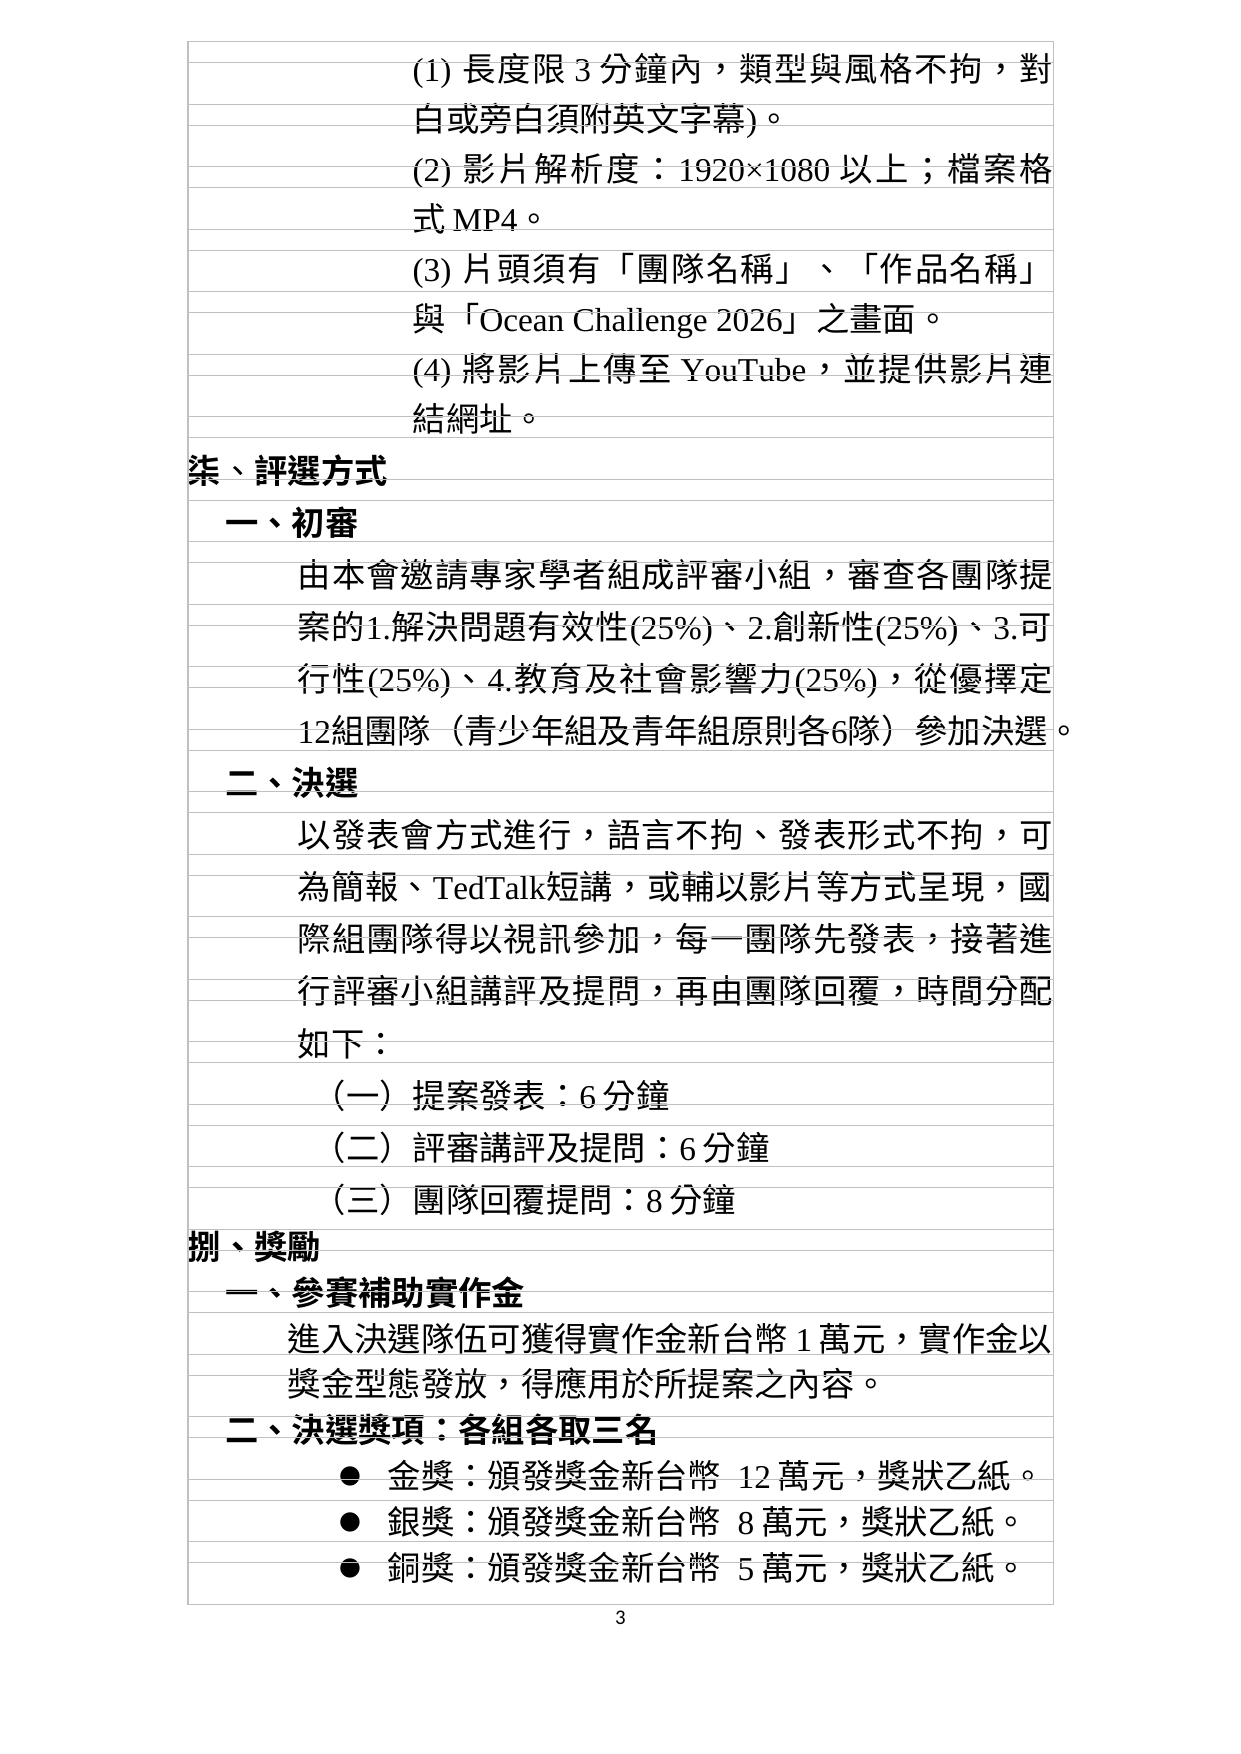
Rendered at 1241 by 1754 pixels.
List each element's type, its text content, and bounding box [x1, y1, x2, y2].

text [225, 493, 1053, 500]
text （二）評審講評及提問：6分鐘 [312, 1126, 1053, 1166]
text 柒、評選方式 [189, 480, 1053, 493]
text 由本會邀請專家學者組成評審小組，審查各團隊提案的1.解決問題有效性(25%)、2.創新性(25%)、3.可行性(25%)、4.教育及社會影響力(25%)，從優擇定12組團隊（青少年組及青年組原則各6隊）參加決選。 [297, 626, 1053, 666]
list 金獎：頒發獎金新台幣 12萬元，獎狀乙紙。 [337, 1452, 1053, 1479]
text 二、決選 [225, 754, 1053, 791]
text （一）提案發表：6分鐘 [312, 1066, 1053, 1104]
text 二、決選獎項：各組各取三名 [225, 1417, 309, 1437]
text 以發表會方式進行，語言不拘、發表形式不拘，可為簡報、TedTalk短講，或輔以影片等方式呈現，國際組團隊得以視訊參加，每一團隊先發表，接著進行評審小組講評及提問，再由團隊回覆，時間分配如下： [297, 917, 1053, 937]
list 影片解析度：1920×1080以上；檔案格式MP4。 [412, 141, 1053, 166]
list 將影片上傳至YouTube，並提供影片連結網址。 [625, 355, 855, 375]
list 長度限3分鐘內，類型與風格不拘，對白或旁白須附英文字幕)。 [528, 105, 567, 125]
list 影片解析度：1920×1080以上；檔案格式MP4。 [412, 188, 1053, 229]
text 由本會邀請專家學者組成評審小組，審查各團隊提案的1.解決問題有效性(25%)、2.創新性(25%)、3.可行性(25%)、4.教育及社會影響力(25%)，從優擇定12組團隊（青少年組及青年組原則各6隊）參加決選。 [297, 688, 1053, 729]
text 捌、獎勵 [189, 1230, 1053, 1250]
text 以發表會方式進行，語言不拘、發表形式不拘，可為簡報、TedTalk短講，或輔以影片等方式呈現，國際組團隊得以視訊參加，每一團隊先發表，接著進行評審小組講評及提問，再由團隊回覆，時間分配如下： [297, 938, 1053, 979]
text 由本會邀請專家學者組成評審小組，審查各團隊提案的1.解決問題有效性(25%)、2.創新性(25%)、3.可行性(25%)、4.教育及社會影響力(25%)，從優擇定12組團隊（青少年組及青年組原則各6隊）參加決選。 [643, 667, 773, 687]
list 將影片上傳至YouTube，並提供影片連結網址。 [993, 355, 1038, 375]
list 長度限3分鐘內，類型與風格不拘，對白或旁白須附英文字幕)。 [412, 126, 1053, 141]
list 將影片上傳至YouTube，並提供影片連結網址。 [477, 355, 540, 375]
list 片頭須有「團隊名稱」、「作品名稱」與「Ocean Challenge 2026」之畫面。 [412, 313, 1053, 341]
text （三）團隊回覆提問：8分鐘 [312, 1188, 1053, 1223]
text 以發表會方式進行，語言不拘、發表形式不拘，可為簡報、TedTalk短講，或輔以影片等方式呈現，國際組團隊得以視訊參加，每一團隊先發表，接著進行評審小組講評及提問，再由團隊回覆，時間分配如下： [297, 806, 1053, 812]
text 二、決選獎項：各組各取三名 [576, 1417, 637, 1437]
text [312, 1167, 1053, 1171]
text [312, 1171, 1053, 1187]
text 一、參賽補助實作金 [225, 1268, 1053, 1291]
text 以發表會方式進行，語言不拘、發表形式不拘，可為簡報、TedTalk短講，或輔以影片等方式呈現，國際組團隊得以視訊參加，每一團隊先發表，接著進行評審小組講評及提問，再由團隊回覆，時間分配如下： [297, 1042, 1053, 1062]
text 二、決選獎項：各組各取三名 [331, 1417, 382, 1437]
text 由本會邀請專家學者組成評審小組，審查各團隊提案的1.解決問題有效性(25%)、2.創新性(25%)、3.可行性(25%)、4.教育及社會影響力(25%)，從優擇定12組團隊（青少年組及青年組原則各6隊）參加決選。 [297, 563, 1053, 604]
text 以發表會方式進行，語言不拘、發表形式不拘，可為簡報、TedTalk短講，或輔以影片等方式呈現，國際組團隊得以視訊參加，每一團隊先發表，接著進行評審小組講評及提問，再由團隊回覆，時間分配如下： [297, 813, 1053, 854]
list 將影片上傳至YouTube，並提供影片連結網址。 [922, 355, 991, 375]
text 捌、獎勵 [189, 1223, 1053, 1229]
list 長度限3分鐘內，類型與風格不拘，對白或旁白須附英文字幕)。 [412, 63, 1053, 104]
list 片頭須有「團隊名稱」、「作品名稱」與「Ocean Challenge 2026」之畫面。 [412, 251, 1053, 291]
text [225, 542, 1053, 546]
text 捌、獎勵 [293, 1235, 309, 1250]
text 二、決選獎項：各組各取三名 [415, 1417, 471, 1437]
list 將影片上傳至YouTube，並提供影片連結網址。 [412, 355, 471, 375]
text 由本會邀請專家學者組成評審小組，審查各團隊提案的1.解決問題有效性(25%)、2.創新性(25%)、3.可行性(25%)、4.教育及社會影響力(25%)，從優擇定12組團隊（青少年組及青年組原則各6隊）參加決選。 [297, 730, 1053, 750]
text 二、決選獎項：各組各取三名 [311, 1417, 336, 1437]
text 二、決選 [225, 792, 1053, 806]
list 長度限3分鐘內，類型與風格不拘，對白或旁白須附英文字幕)。 [428, 105, 467, 125]
list 長度限3分鐘內，類型與風格不拘，對白或旁白須附英文字幕)。 [726, 105, 1053, 125]
text 一、參賽補助實作金 [225, 1292, 1053, 1312]
list 將影片上傳至YouTube，並提供影片連結網址。 [886, 355, 922, 375]
text 由本會邀請專家學者組成評審小組，審查各團隊提案的1.解決問題有效性(25%)、2.創新性(25%)、3.可行性(25%)、4.教育及社會影響力(25%)，從優擇定12組團隊（青少年組及青年組原則各6隊）參加決選。 [297, 546, 1053, 562]
text 獎金型態發放，得應用於所提案之內容。 [287, 1376, 1053, 1406]
list 長度限3分鐘內，類型與風格不拘，對白或旁白須附英文字幕)。 [467, 105, 526, 125]
text 二、決選獎項：各組各取三名 [521, 1417, 538, 1437]
text 一、初審 [225, 501, 1053, 541]
text 以發表會方式進行，語言不拘、發表形式不拘，可為簡報、TedTalk短講，或輔以影片等方式呈現，國際組團隊得以視訊參加，每一團隊先發表，接著進行評審小組講評及提問，再由團隊回覆，時間分配如下： [297, 876, 1053, 916]
list 將影片上傳至YouTube，並提供影片連結網址。 [412, 417, 1053, 437]
text 二、決選獎項：各組各取三名 [225, 1406, 1053, 1416]
list 將影片上傳至YouTube，並提供影片連結網址。 [585, 355, 611, 375]
list 影片解析度：1920×1080以上；檔案格式MP4。 [412, 230, 1053, 241]
text 二、決選獎項：各組各取三名 [479, 1417, 507, 1437]
text 以發表會方式進行，語言不拘、發表形式不拘，可為簡報、TedTalk短講，或輔以影片等方式呈現，國際組團隊得以視訊參加，每一團隊先發表，接著進行評審小組講評及提問，再由團隊回覆，時間分配如下： [297, 855, 1053, 875]
text 二、決選獎項：各組各取三名 [643, 1417, 1053, 1437]
list 影片解析度：1920×1080以上；檔案格式MP4。 [417, 167, 446, 187]
text 二、決選獎項：各組各取三名 [546, 1417, 562, 1437]
text 由本會邀請專家學者組成評審小組，審查各團隊提案的1.解決問題有效性(25%)、2.創新性(25%)、3.可行性(25%)、4.教育及社會影響力(25%)，從優擇定12組團隊（青少年組及青年組原則各6隊）參加決選。 [355, 667, 525, 687]
list 長度限3分鐘內，類型與風格不拘，對白或旁白須附英文字幕)。 [664, 105, 724, 125]
text 捌、獎勵 [189, 1251, 1053, 1268]
text 二、決選獎項：各組各取三名 [225, 1438, 1053, 1452]
list 片頭須有「團隊名稱」、「作品名稱」與「Ocean Challenge 2026」之畫面。 [412, 292, 1053, 312]
list 長度限3分鐘內，類型與風格不拘，對白或旁白須附英文字幕)。 [608, 105, 662, 125]
list 金獎：頒發獎金新台幣 12萬元，獎狀乙紙。 [337, 1480, 1053, 1498]
text [312, 1118, 1053, 1125]
list 銅獎：頒發獎金新台幣 5萬元，獎狀乙紙。 [337, 1543, 1053, 1562]
text [287, 1355, 1053, 1375]
list 銅獎：頒發獎金新台幣 5萬元，獎狀乙紙。 [337, 1563, 1053, 1589]
text 進入決選隊伍可獲得實作金新台幣1萬元，實作金以 [287, 1314, 1053, 1354]
text 由本會邀請專家學者組成評審小組，審查各團隊提案的1.解決問題有效性(25%)、2.創新性(25%)、3.可行性(25%)、4.教育及社會影響力(25%)，從優擇定12組團隊（青少年組及青年組原則各6隊）參加決選。 [297, 605, 1053, 625]
list 將影片上傳至YouTube，並提供影片連結網址。 [412, 341, 1053, 354]
text 由本會邀請專家學者組成評審小組，審查各團隊提案的1.解決問題有效性(25%)、2.創新性(25%)、3.可行性(25%)、4.教育及社會影響力(25%)，從優擇定12組團隊（青少年組及青年組原則各6隊）參加決選。 [775, 667, 938, 687]
list 將影片上傳至YouTube，並提供影片連結網址。 [412, 376, 1053, 416]
list 片頭須有「團隊名稱」、「作品名稱」與「Ocean Challenge 2026」之畫面。 [412, 241, 1053, 250]
text （一）提案發表：6分鐘 [312, 1105, 1053, 1118]
text 以發表會方式進行，語言不拘、發表形式不拘，可為簡報、TedTalk短講，或輔以影片等方式呈現，國際組團隊得以視訊參加，每一團隊先發表，接著進行評審小組講評及提問，再由團隊回覆，時間分配如下： [297, 1001, 1053, 1041]
list 長度限3分鐘內，類型與風格不拘，對白或旁白須附英文字幕)。 [412, 42, 1053, 62]
text 二、決選獎項：各組各取三名 [383, 1417, 396, 1437]
text 柒、評選方式 [189, 441, 1053, 479]
list 銀獎：頒發獎金新台幣 8萬元，獎狀乙紙。 [337, 1501, 1053, 1541]
list 將影片上傳至YouTube，並提供影片連結網址。 [542, 355, 582, 375]
list 影片解析度：1920×1080以上；檔案格式MP4。 [444, 167, 1053, 187]
